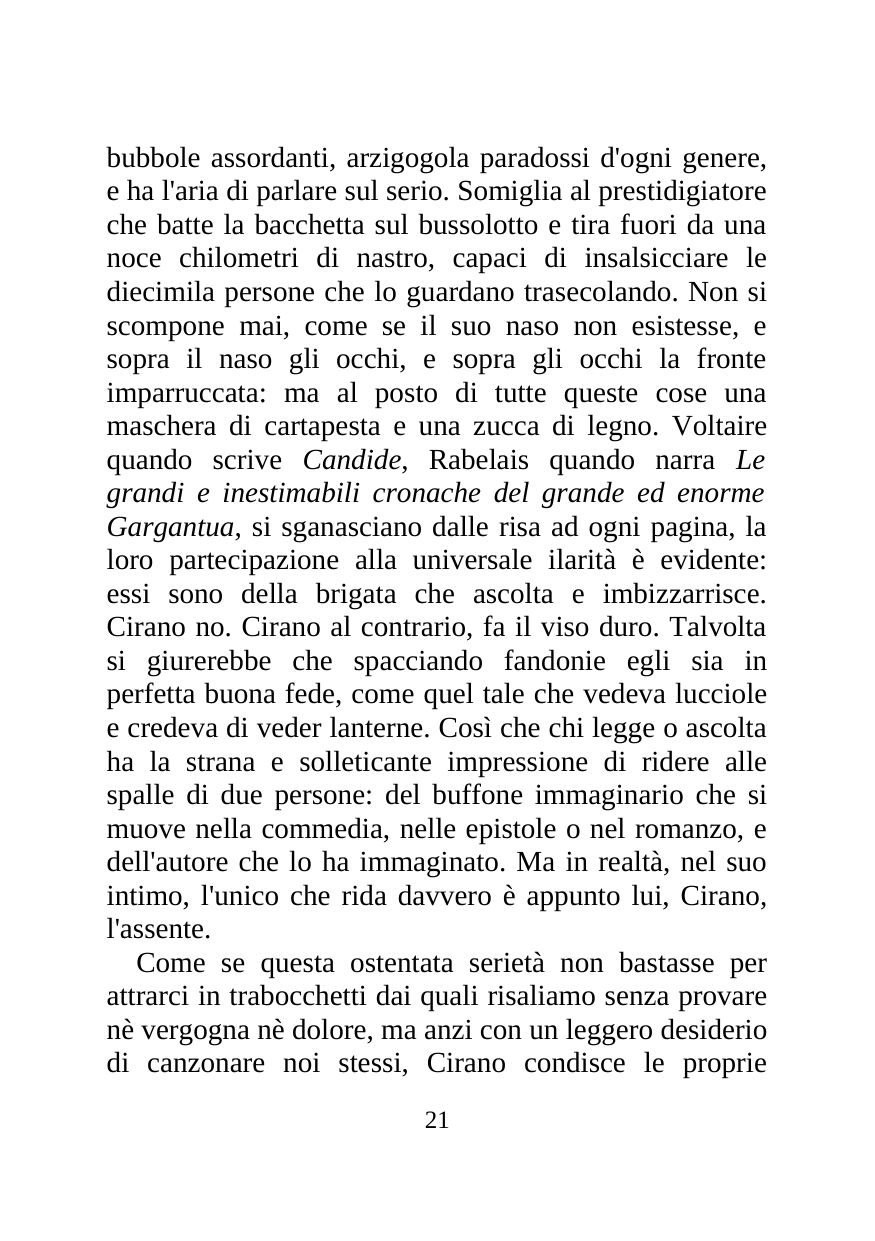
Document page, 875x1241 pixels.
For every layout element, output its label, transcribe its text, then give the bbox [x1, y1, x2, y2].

text bubbole assordanti, arzigogola paradossi d'ogni genere, e ha l'aria di parlare sul serio. Somiglia al prestidigiatore che batte la bacchetta sul bussolotto e tira fuori da una noce chilometri di nastro, capaci di insalsicciare le diecimila persone che lo guardano trasecolando. Non si scompone mai, come se il suo naso non esistesse, e sopra il naso gli occhi, e sopra gli occhi la fronte imparruccata: ma al posto di tutte queste cose una maschera di cartapesta e una zucca di legno. Voltaire quando scrive Candide, Rabelais quando narra Le grandi e inestimabili cronache del grande ed enorme Gargantua, si sganasciano dalle risa ad ogni pagina, la loro partecipazione alla universale ilarità è evidente: essi sono della brigata che ascolta e imbizzarrisce. Cirano no. Cirano al contrario, fa il viso duro. Talvolta si giurerebbe che spacciando fandonie egli sia in perfetta buona fede, come quel tale che vedeva lucciole e credeva di veder lanterne. Così che chi legge o ascolta ha la strana e solleticante impressione di ridere alle spalle di due persone: del buffone immaginario che si muove nella commedia, nelle epistole o nel romanzo, e dell'autore che lo ha immaginato. Ma in realtà, nel suo intimo, l'unico che rida davvero è appunto lui, Cirano, l'assente. [106, 140, 768, 945]
text Come se questa ostentata serietà non bastasse per attrarci in trabocchetti dai quali risaliamo senza provare nè vergogna nè dolore, ma anzi con un leggero desiderio di canzonare noi stessi, Cirano condisce le proprie [106, 945, 768, 1079]
